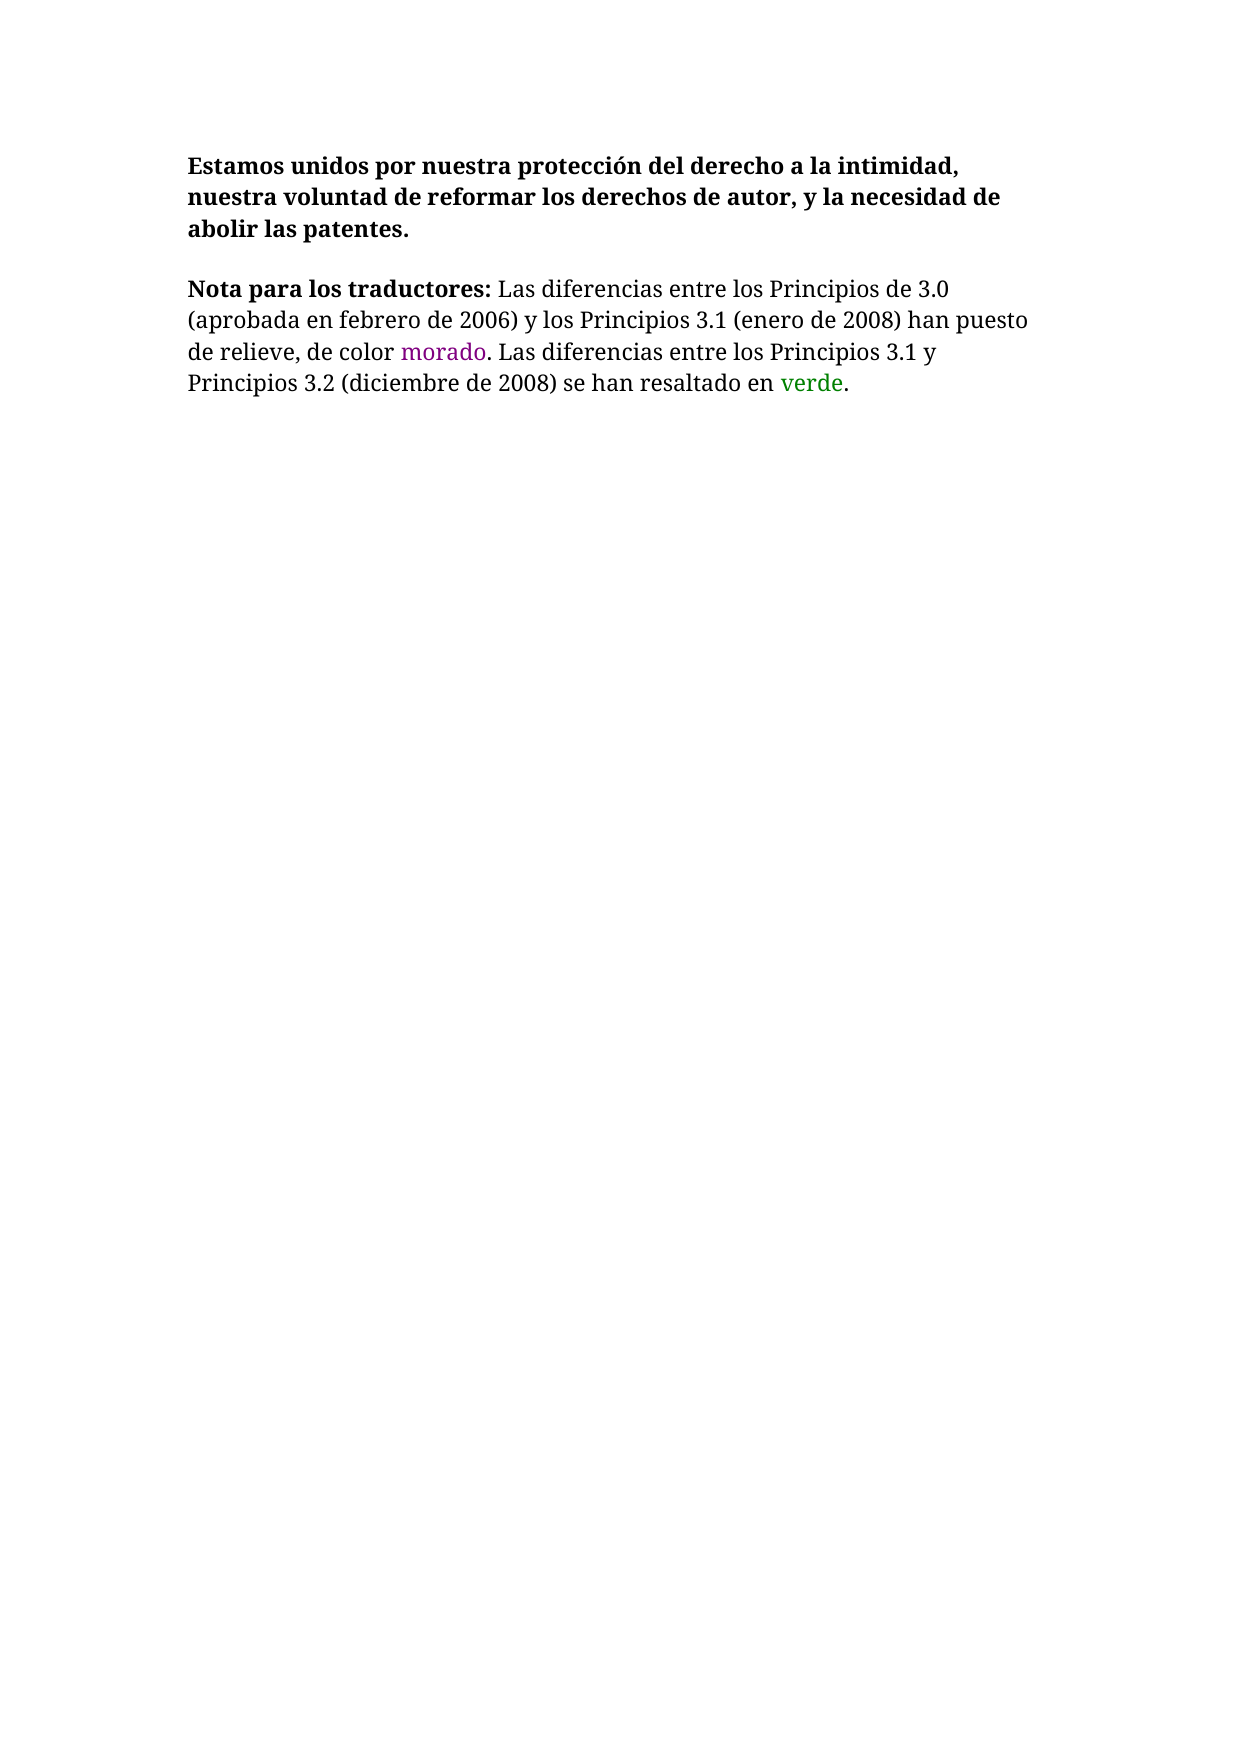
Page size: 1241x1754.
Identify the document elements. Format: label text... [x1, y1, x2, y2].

text Estamos unidos por nuestra protección del derecho a la intimidad, nuestra voluntad de reformar los derechos de autor, y la necesidad de abolir las patentes. [187, 150, 1053, 244]
text Nota para los traductores: Las diferencias entre los Principios de 3.0 (aprobada en febrero de 2006) y los Principios 3.1 (enero de 2008) han puesto de relieve, de color morado. Las diferencias entre los Principios 3.1 y Principios 3.2 (diciembre de 2008) se han resaltado en verde. [187, 273, 1053, 398]
